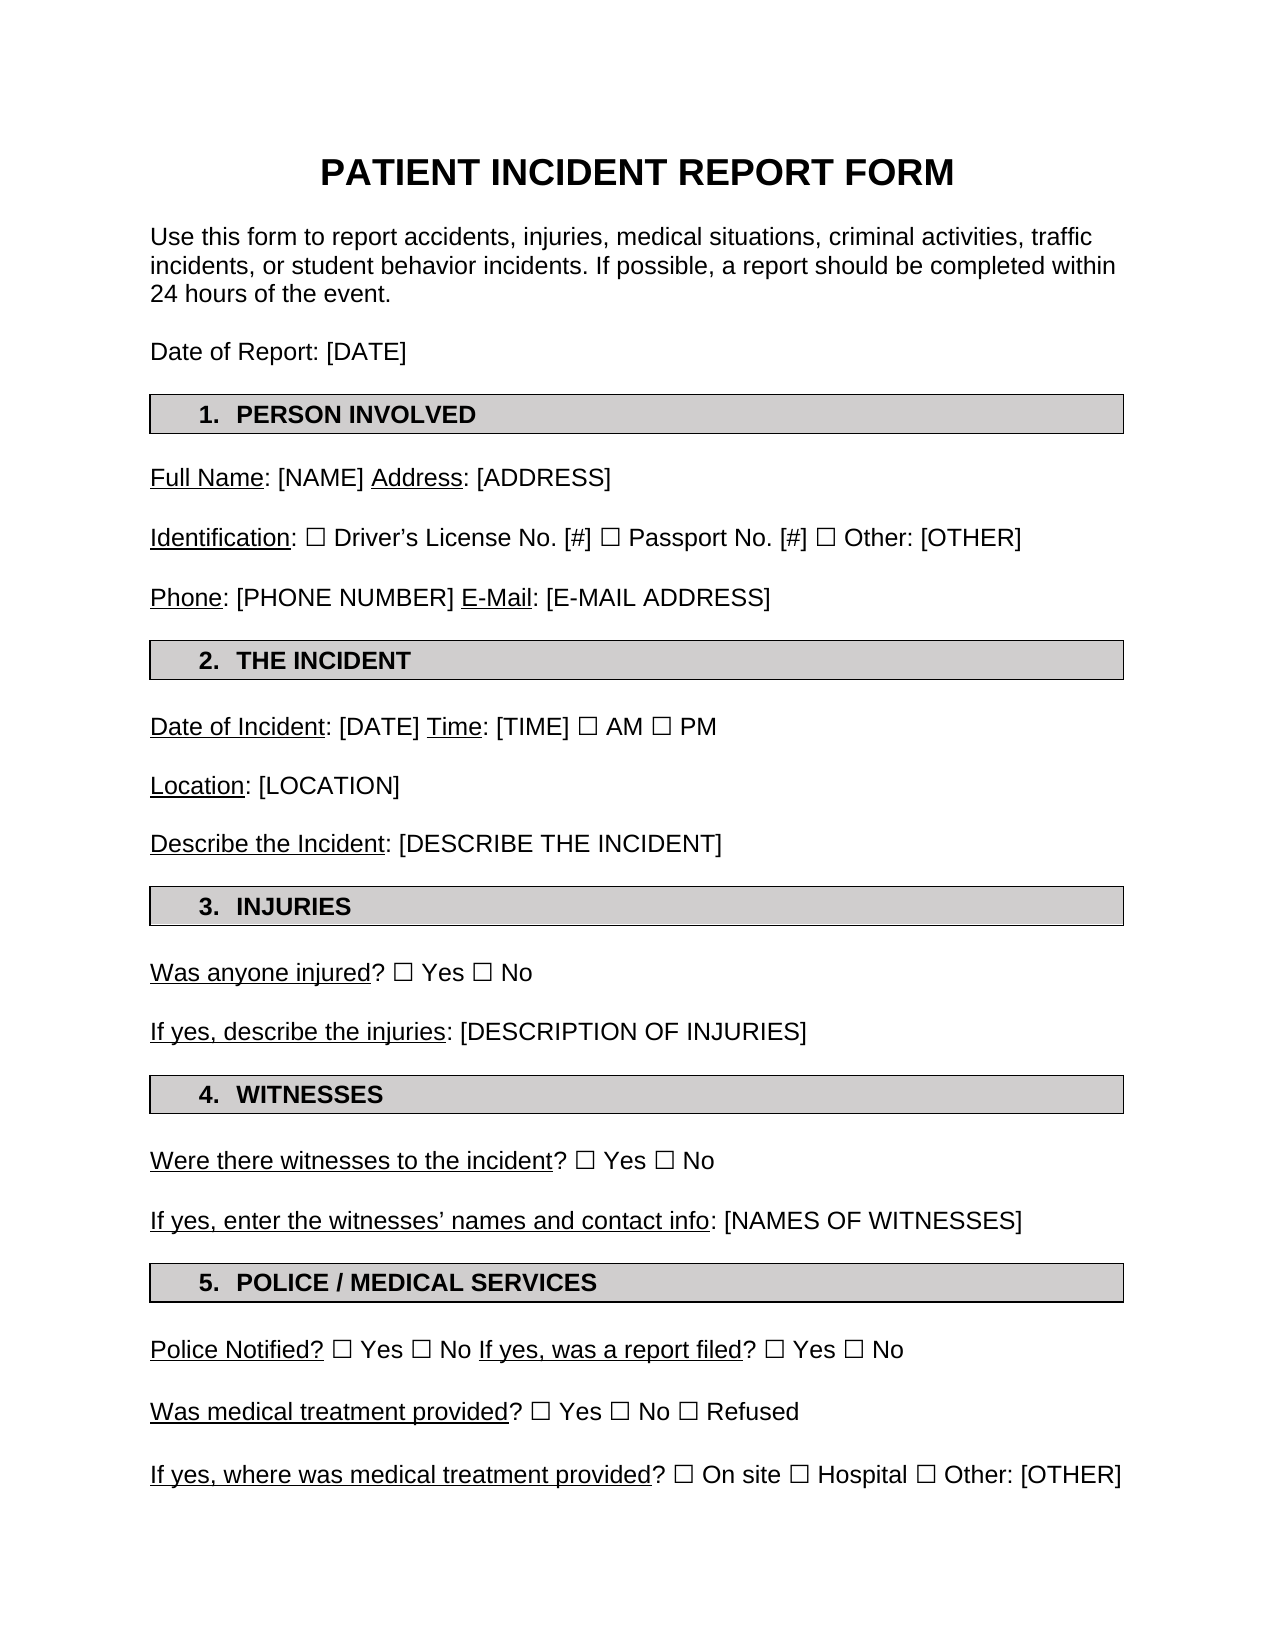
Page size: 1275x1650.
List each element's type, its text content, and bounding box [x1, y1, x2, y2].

text If yes, enter the witnesses’ names and contact info: [NAMES OF WITNESSES] [150, 1206, 1125, 1234]
table_header POLICE / MEDICAL SERVICES [151, 1264, 1123, 1301]
text Was medical treatment provided? ☐ Yes ☐ No ☐ Refused [150, 1394, 1125, 1428]
text PATIENT INCIDENT REPORT FORM [150, 150, 1125, 193]
text Full Name: [NAME] Address: [ADDRESS] [150, 462, 1125, 491]
table_header WITNESSES [151, 1076, 1123, 1113]
text Police Notified? ☐ Yes ☐ No If yes, was a report filed? ☐ Yes ☐ No [150, 1331, 1125, 1365]
text If yes, describe the injuries: [DESCRIPTION OF INJURIES] [150, 1017, 1125, 1046]
text Identification: ☐ Driver’s License No. [#] ☐ Passport No. [#] ☐ Other: [OTHER] [150, 520, 1125, 554]
text Date of Incident: [DATE] Time: [TIME] ☐ AM ☐ PM [150, 708, 1125, 742]
text Was anyone injured? ☐ Yes ☐ No [150, 954, 1125, 988]
text Location: [LOCATION] [150, 771, 1125, 800]
text Use this form to report accidents, injuries, medical situations, criminal activities, traffic incidents, or student behavior incidents. If possible, a report should be completed within 24 hours of the event. [150, 222, 1125, 308]
table_header THE INCIDENT [151, 641, 1123, 679]
text Date of Report: [DATE] [150, 337, 1125, 366]
text Phone: [PHONE NUMBER] E-Mail: [E-MAIL ADDRESS] [150, 583, 1125, 612]
text Describe the Incident: [DESCRIBE THE INCIDENT] [150, 829, 1125, 857]
table_header INJURIES [151, 887, 1123, 924]
text If yes, where was medical treatment provided? ☐ On site ☐ Hospital ☐ Other: [OTHER] [150, 1457, 1125, 1491]
text Were there witnesses to the incident? ☐ Yes ☐ No [150, 1143, 1125, 1177]
table_header PERSON INVOLVED [151, 395, 1123, 433]
